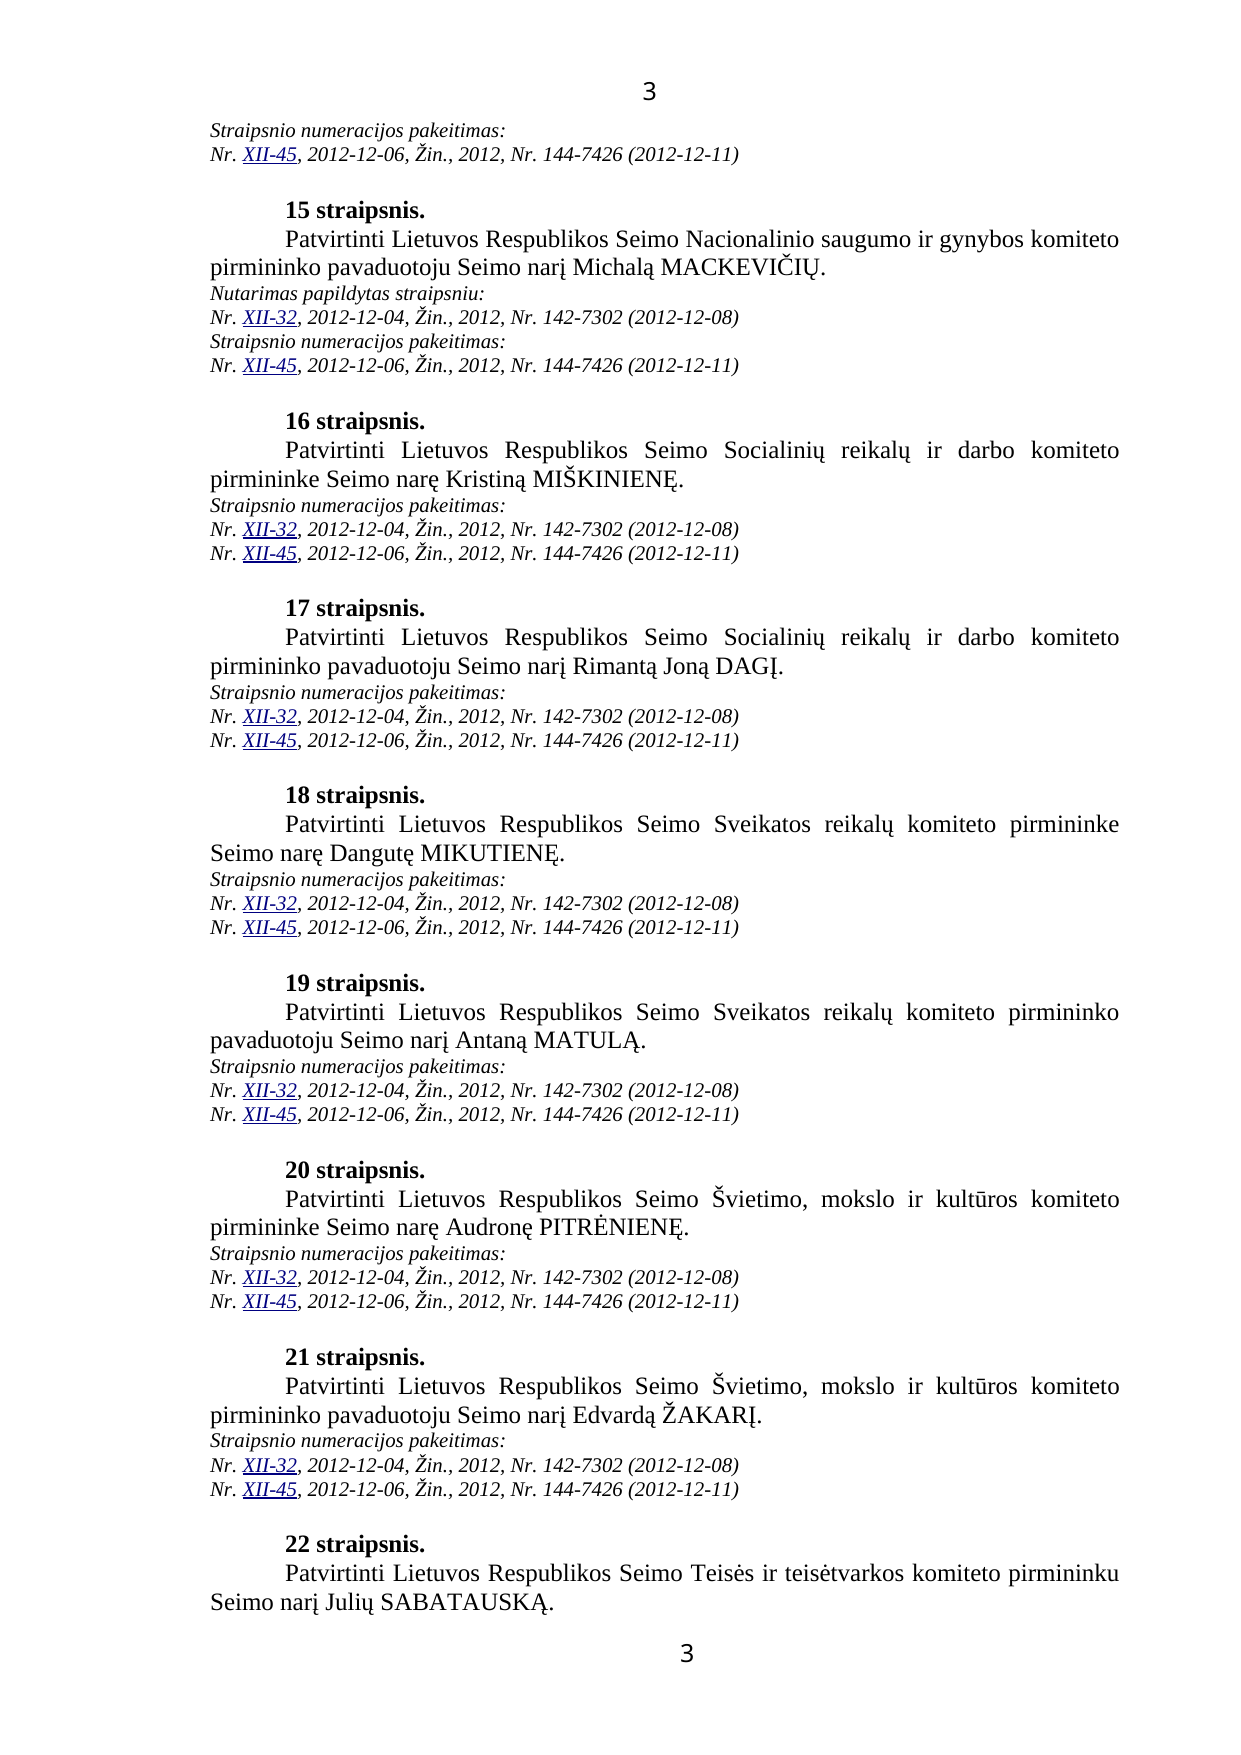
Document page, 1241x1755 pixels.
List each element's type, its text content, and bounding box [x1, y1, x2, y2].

text Nr. XII-45, 2012-12-06, Žin., 2012, Nr. 144-7426 (2012-12-11) [210, 915, 1120, 939]
text Patvirtinti Lietuvos Respublikos Seimo Švietimo, mokslo ir kultūros komiteto pirmininke Seimo narę Audronę PITRĖNIENĘ. [210, 1184, 1120, 1241]
text Straipsnio numeracijos pakeitimas: [210, 1241, 1120, 1265]
text Patvirtinti Lietuvos Respublikos Seimo Sveikatos reikalų komiteto pirmininke Seimo narę Dangutę MIKUTIENĘ. [210, 809, 1120, 867]
text 19 straipsnis. [210, 968, 1120, 997]
text Nr. XII-45, 2012-12-06, Žin., 2012, Nr. 144-7426 (2012-12-11) [210, 142, 1120, 166]
text Patvirtinti Lietuvos Respublikos Seimo Socialinių reikalų ir darbo komiteto pirmininko pavaduotoju Seimo narį Rimantą Joną DAGĮ. [210, 622, 1120, 680]
text 21 straipsnis. [210, 1342, 1120, 1371]
text 17 straipsnis. [210, 593, 1120, 622]
text Patvirtinti Lietuvos Respublikos Seimo Švietimo, mokslo ir kultūros komiteto pirmininko pavaduotoju Seimo narį Edvardą ŽAKARĮ. [210, 1371, 1120, 1428]
text Nr. XII-32, 2012-12-04, Žin., 2012, Nr. 142-7302 (2012-12-08) [210, 517, 1120, 541]
text Nr. XII-32, 2012-12-04, Žin., 2012, Nr. 142-7302 (2012-12-08) [210, 1265, 1120, 1289]
text 16 straipsnis. [210, 406, 1120, 435]
text Straipsnio numeracijos pakeitimas: [210, 329, 1120, 353]
text Straipsnio numeracijos pakeitimas: [210, 1428, 1120, 1452]
text Nutarimas papildytas straipsniu: [210, 281, 1120, 305]
text 18 straipsnis. [210, 781, 1120, 809]
text Nr. XII-45, 2012-12-06, Žin., 2012, Nr. 144-7426 (2012-12-11) [210, 1477, 1120, 1501]
text Nr. XII-45, 2012-12-06, Žin., 2012, Nr. 144-7426 (2012-12-11) [210, 728, 1120, 752]
text Patvirtinti Lietuvos Respublikos Seimo Teisės ir teisėtvarkos komiteto pirmininku Seimo narį Julių SABATAUSKĄ. [210, 1558, 1120, 1616]
text Straipsnio numeracijos pakeitimas: [210, 680, 1120, 704]
text Patvirtinti Lietuvos Respublikos Seimo Nacionalinio saugumo ir gynybos komiteto pirmininko pavaduotoju Seimo narį Michalą MACKEVIČIŲ. [210, 224, 1120, 281]
text Straipsnio numeracijos pakeitimas: [210, 118, 1120, 142]
text Straipsnio numeracijos pakeitimas: [210, 492, 1120, 517]
text Nr. XII-32, 2012-12-04, Žin., 2012, Nr. 142-7302 (2012-12-08) [210, 704, 1120, 728]
text Nr. XII-45, 2012-12-06, Žin., 2012, Nr. 144-7426 (2012-12-11) [210, 1289, 1120, 1313]
text Nr. XII-45, 2012-12-06, Žin., 2012, Nr. 144-7426 (2012-12-11) [210, 353, 1120, 377]
text Straipsnio numeracijos pakeitimas: [210, 1054, 1120, 1078]
text Nr. XII-45, 2012-12-06, Žin., 2012, Nr. 144-7426 (2012-12-11) [210, 1102, 1120, 1126]
text Patvirtinti Lietuvos Respublikos Seimo Sveikatos reikalų komiteto pirmininko pavaduotoju Seimo narį Antaną MATULĄ. [210, 997, 1120, 1054]
text Nr. XII-45, 2012-12-06, Žin., 2012, Nr. 144-7426 (2012-12-11) [210, 541, 1120, 565]
text Nr. XII-32, 2012-12-04, Žin., 2012, Nr. 142-7302 (2012-12-08) [210, 305, 1120, 329]
text Patvirtinti Lietuvos Respublikos Seimo Socialinių reikalų ir darbo komiteto pirmininke Seimo narę Kristiną MIŠKINIENĘ. [210, 435, 1120, 492]
text 15 straipsnis. [210, 195, 1120, 224]
text Nr. XII-32, 2012-12-04, Žin., 2012, Nr. 142-7302 (2012-12-08) [210, 1452, 1120, 1477]
text 20 straipsnis. [210, 1155, 1120, 1184]
text Nr. XII-32, 2012-12-04, Žin., 2012, Nr. 142-7302 (2012-12-08) [210, 891, 1120, 915]
text Nr. XII-32, 2012-12-04, Žin., 2012, Nr. 142-7302 (2012-12-08) [210, 1078, 1120, 1102]
text 22 straipsnis. [210, 1529, 1120, 1558]
text Straipsnio numeracijos pakeitimas: [210, 867, 1120, 891]
